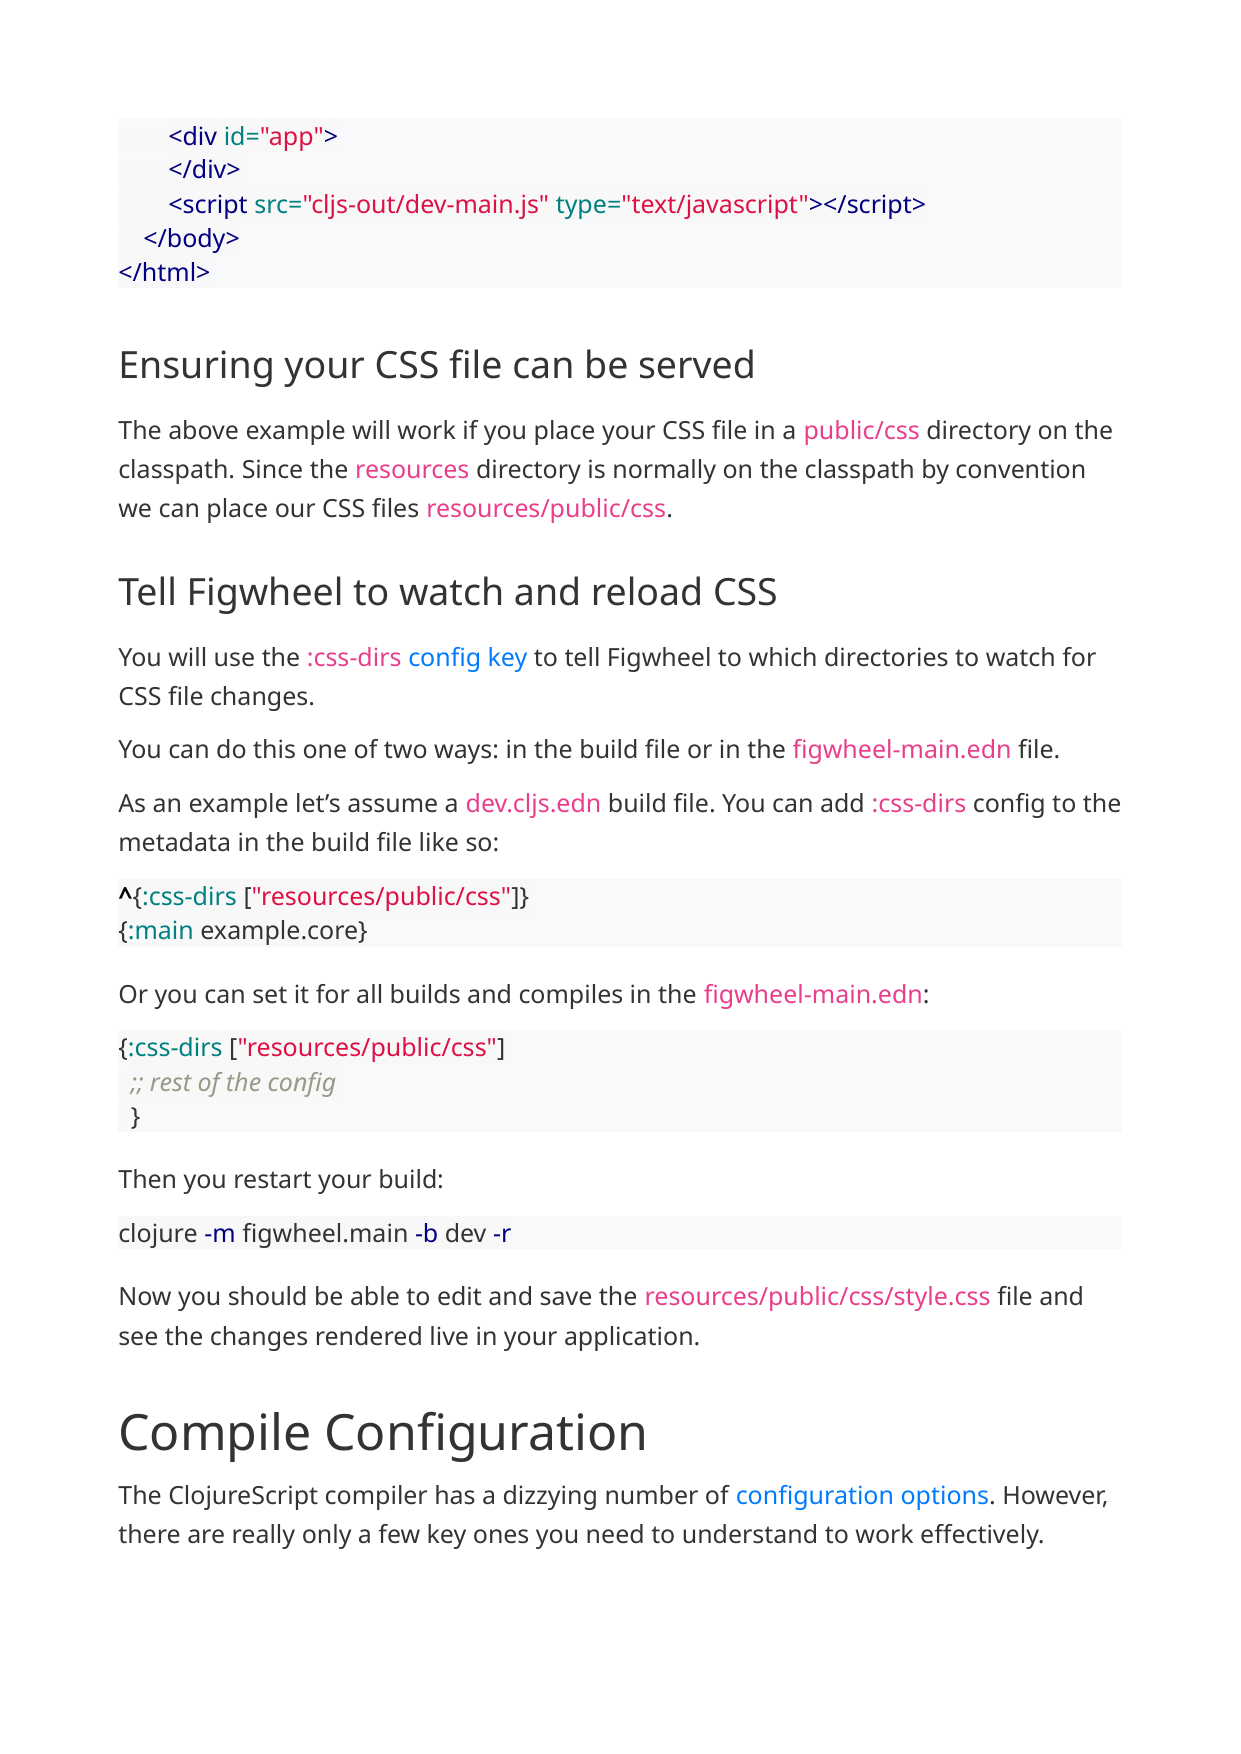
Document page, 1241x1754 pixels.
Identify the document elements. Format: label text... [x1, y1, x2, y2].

text clojure -m figwheel.main -b dev -r [118, 1216, 1122, 1249]
text ;; rest of the config [118, 1064, 1122, 1098]
subtitle Tell Figwheel to watch and reload CSS [118, 565, 1122, 616]
text } [118, 1098, 1122, 1132]
text The ClojureScript compiler has a dizzying number of configuration options. However, there are really only a few key ones you need to understand to work effectively. [118, 1478, 1122, 1551]
text <div id="app"> [118, 118, 1122, 152]
text As an example let’s assume a dev.cljs.edn build file. You can add :css-dirs config to the metadata in the build file like so: [118, 786, 1122, 859]
text </div> [118, 152, 1122, 186]
text You will use the :css-dirs config key to tell Figwheel to which directories to watch for CSS file changes. [118, 639, 1122, 712]
text Now you should be able to edit and save the resources/public/css/style.css file and see the changes rendered live in your application. [118, 1279, 1122, 1352]
text {:main example.core} [118, 913, 1122, 947]
text Then you restart your build: [118, 1162, 1122, 1196]
text ^{:css-dirs ["resources/public/css"]} [118, 879, 1122, 913]
subtitle Compile Configuration [118, 1397, 1122, 1465]
text Or you can set it for all builds and compiles in the figwheel-main.edn: [118, 976, 1122, 1010]
text {:css-dirs ["resources/public/css"] [118, 1030, 1122, 1064]
subtitle Ensuring your CSS file can be served [118, 339, 1122, 390]
text </html> [118, 254, 1122, 288]
text You can do this one of two ways: in the build file or in the figwheel-main.edn file. [118, 732, 1122, 766]
text The above example will work if you place your CSS file in a public/css directory on the classpath. Since the resources directory is normally on the classpath by convention we can place our CSS files resources/public/css. [118, 412, 1122, 525]
text <script src="cljs-out/dev-main.js" type="text/javascript"></script> [118, 186, 1122, 220]
text </body> [118, 220, 1122, 254]
